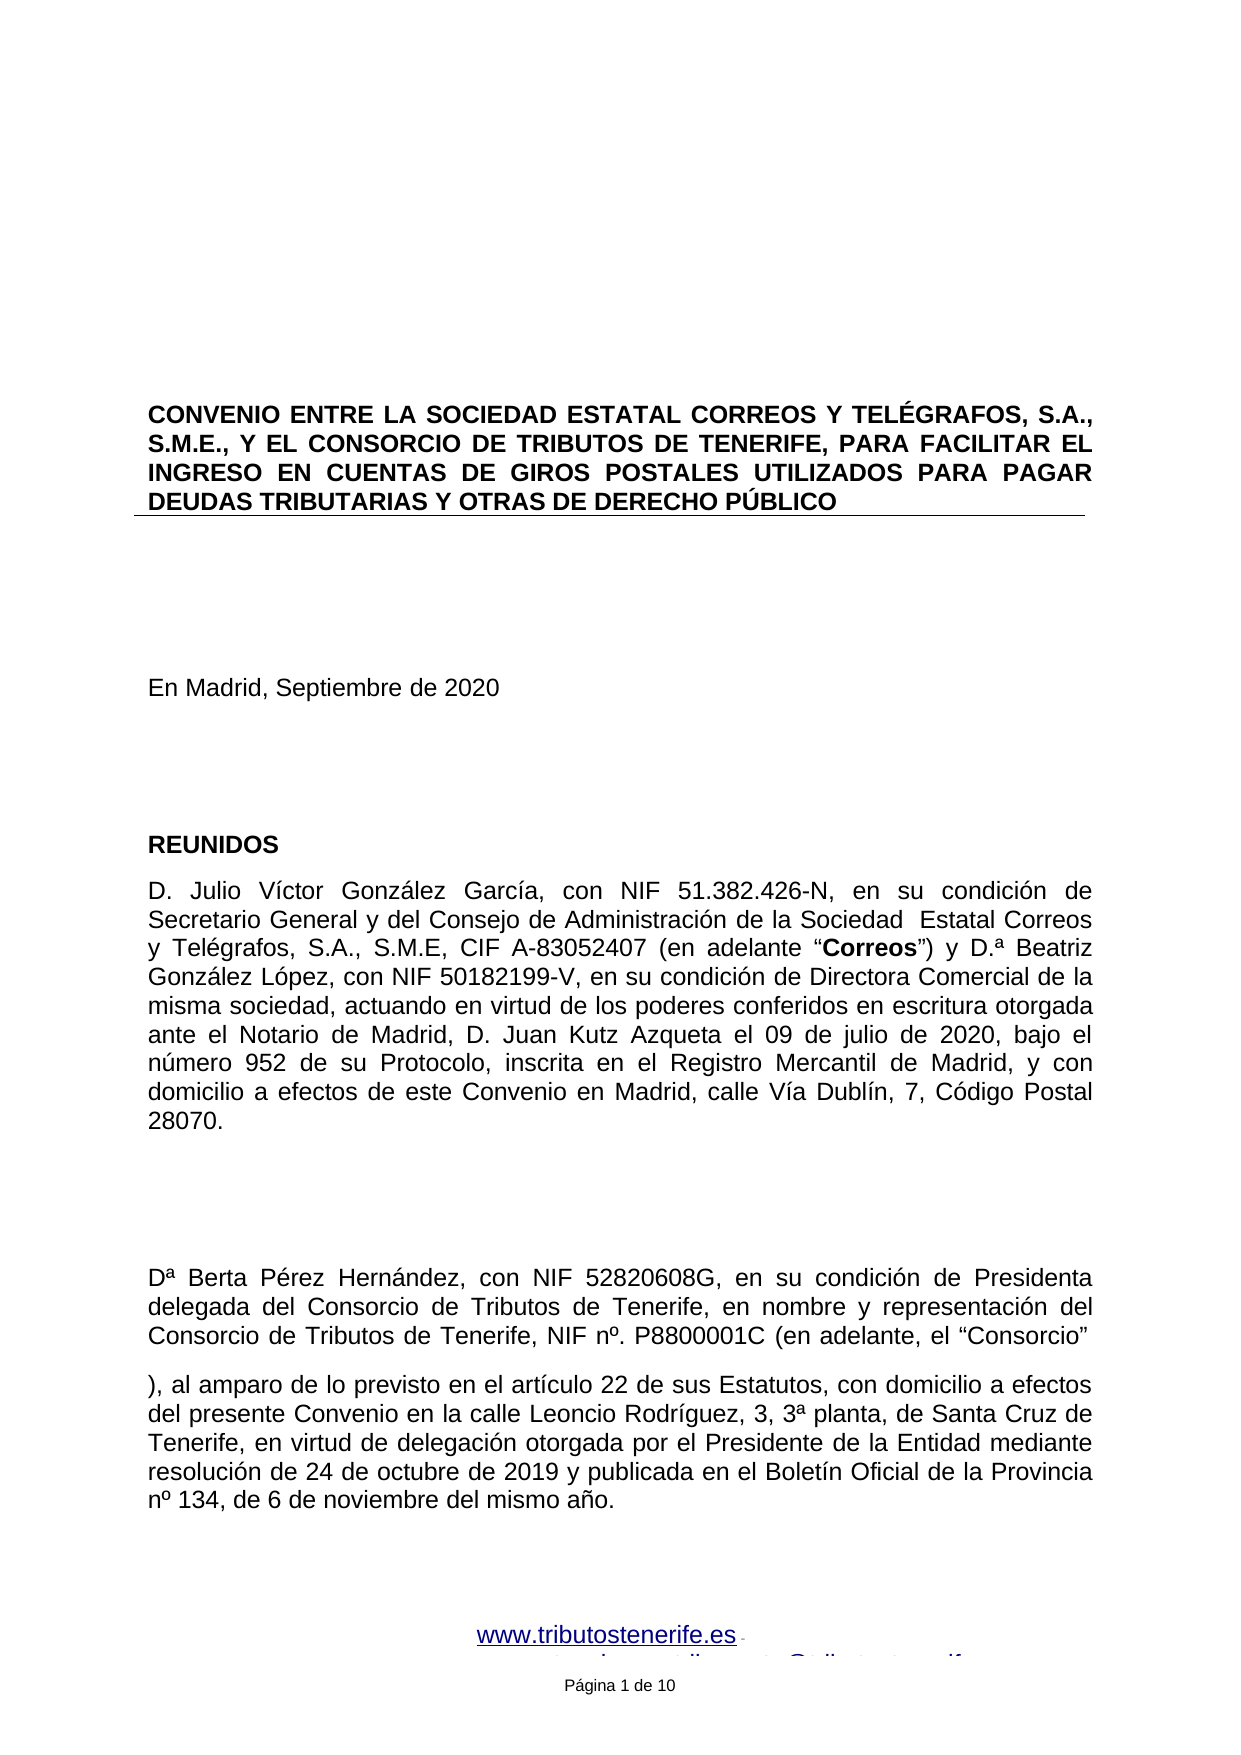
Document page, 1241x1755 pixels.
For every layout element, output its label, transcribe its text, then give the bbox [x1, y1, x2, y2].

text En Madrid, Septiembre de 2020 [148, 673, 1107, 702]
text Dª Berta Pérez Hernández, con NIF 52820608G, en su condición de Presidenta delegada del Consorcio de Tributos de Tenerife, en nombre y representación del Consorcio de Tributos de Tenerife, NIF nº. P8800001C (en adelante, el “Consorcio” [148, 1263, 1093, 1349]
subtitle CONVENIO ENTRE LA SOCIEDAD ESTATAL CORREOS Y TELÉGRAFOS, S.A., S.M.E., Y EL CONSORCIO DE TRIBUTOS DE TENERIFE, PARA FACILITAR EL INGRESO EN CUENTAS DE GIROS POSTALES UTILIZADOS PARA PAGAR DEUDAS TRIBUTARIAS Y OTRAS DE DERECHO PÚBLICO [148, 400, 1093, 515]
text D. Julio Víctor González García, con NIF 51.382.426-N, en su condición de Secretario General y del Consejo de Administración de la Sociedad Estatal Correos y Telégrafos, S.A., S.M.E, CIF A-83052407 (en adelante “Correos”) y D.ª Beatriz González López, con NIF 50182199-V, en su condición de Directora Comercial de la misma sociedad, actuando en virtud de los poderes conferidos en escritura otorgada ante el Notario de Madrid, D. Juan Kutz Azqueta el 09 de julio de 2020, bajo el número 952 de su Protocolo, inscrita en el Registro Mercantil de Madrid, y con domicilio a efectos de este Convenio en Madrid, calle Vía Dublín, 7, Código Postal 28070. [148, 876, 1093, 1134]
text ), al amparo de lo previsto en el artículo 22 de sus Estatutos, con domicilio a efectos del presente Convenio en la calle Leoncio Rodríguez, 3, 3ª planta, de Santa Cruz de Tenerife, en virtud de delegación otorgada por el Presidente de la Entidad mediante resolución de 24 de octubre de 2019 y publicada en el Boletín Oficial de la Provincia nº 134, de 6 de noviembre del mismo año. [148, 1370, 1093, 1514]
subtitle REUNIDOS [148, 830, 1107, 859]
